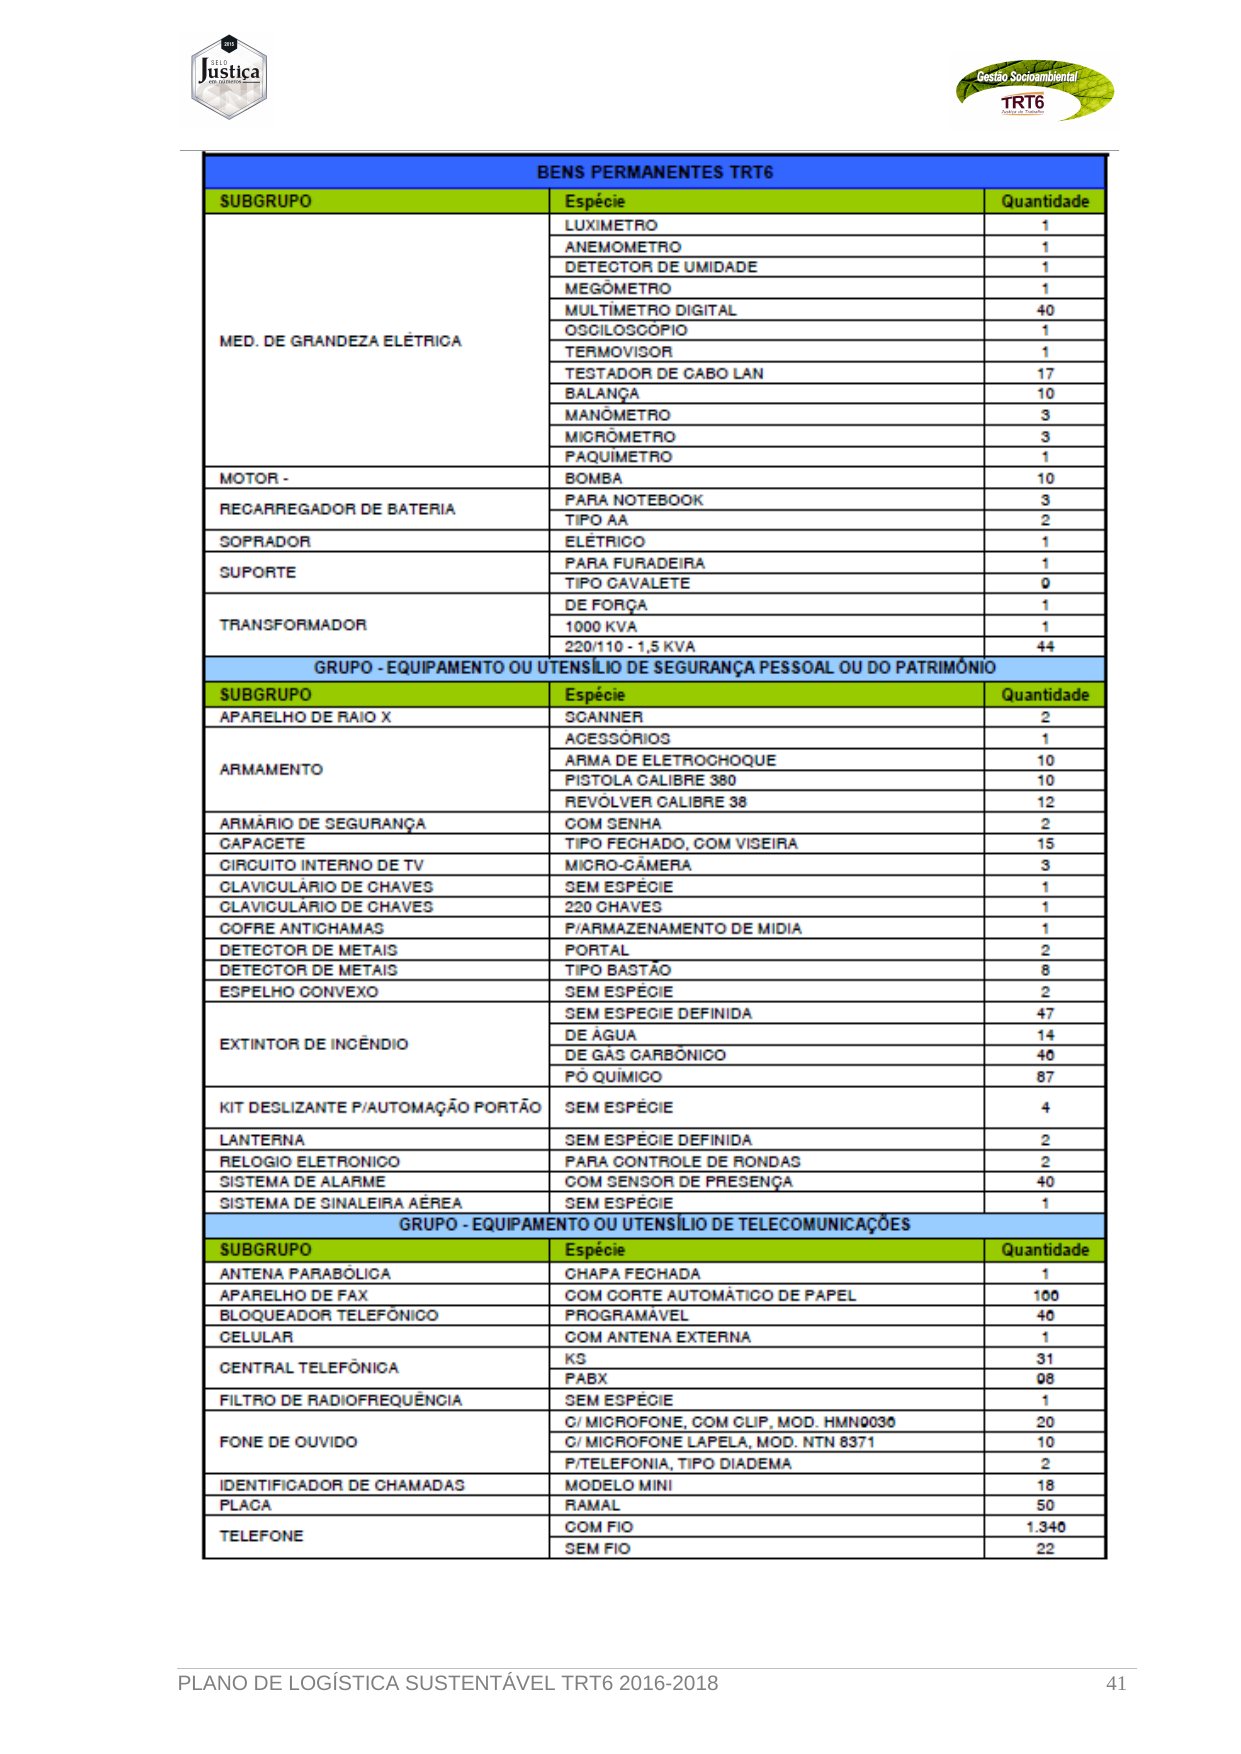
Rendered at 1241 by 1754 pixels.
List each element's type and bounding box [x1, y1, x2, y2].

picture [204, 151, 1083, 1570]
picture [180, 32, 274, 127]
picture [988, 51, 1120, 131]
